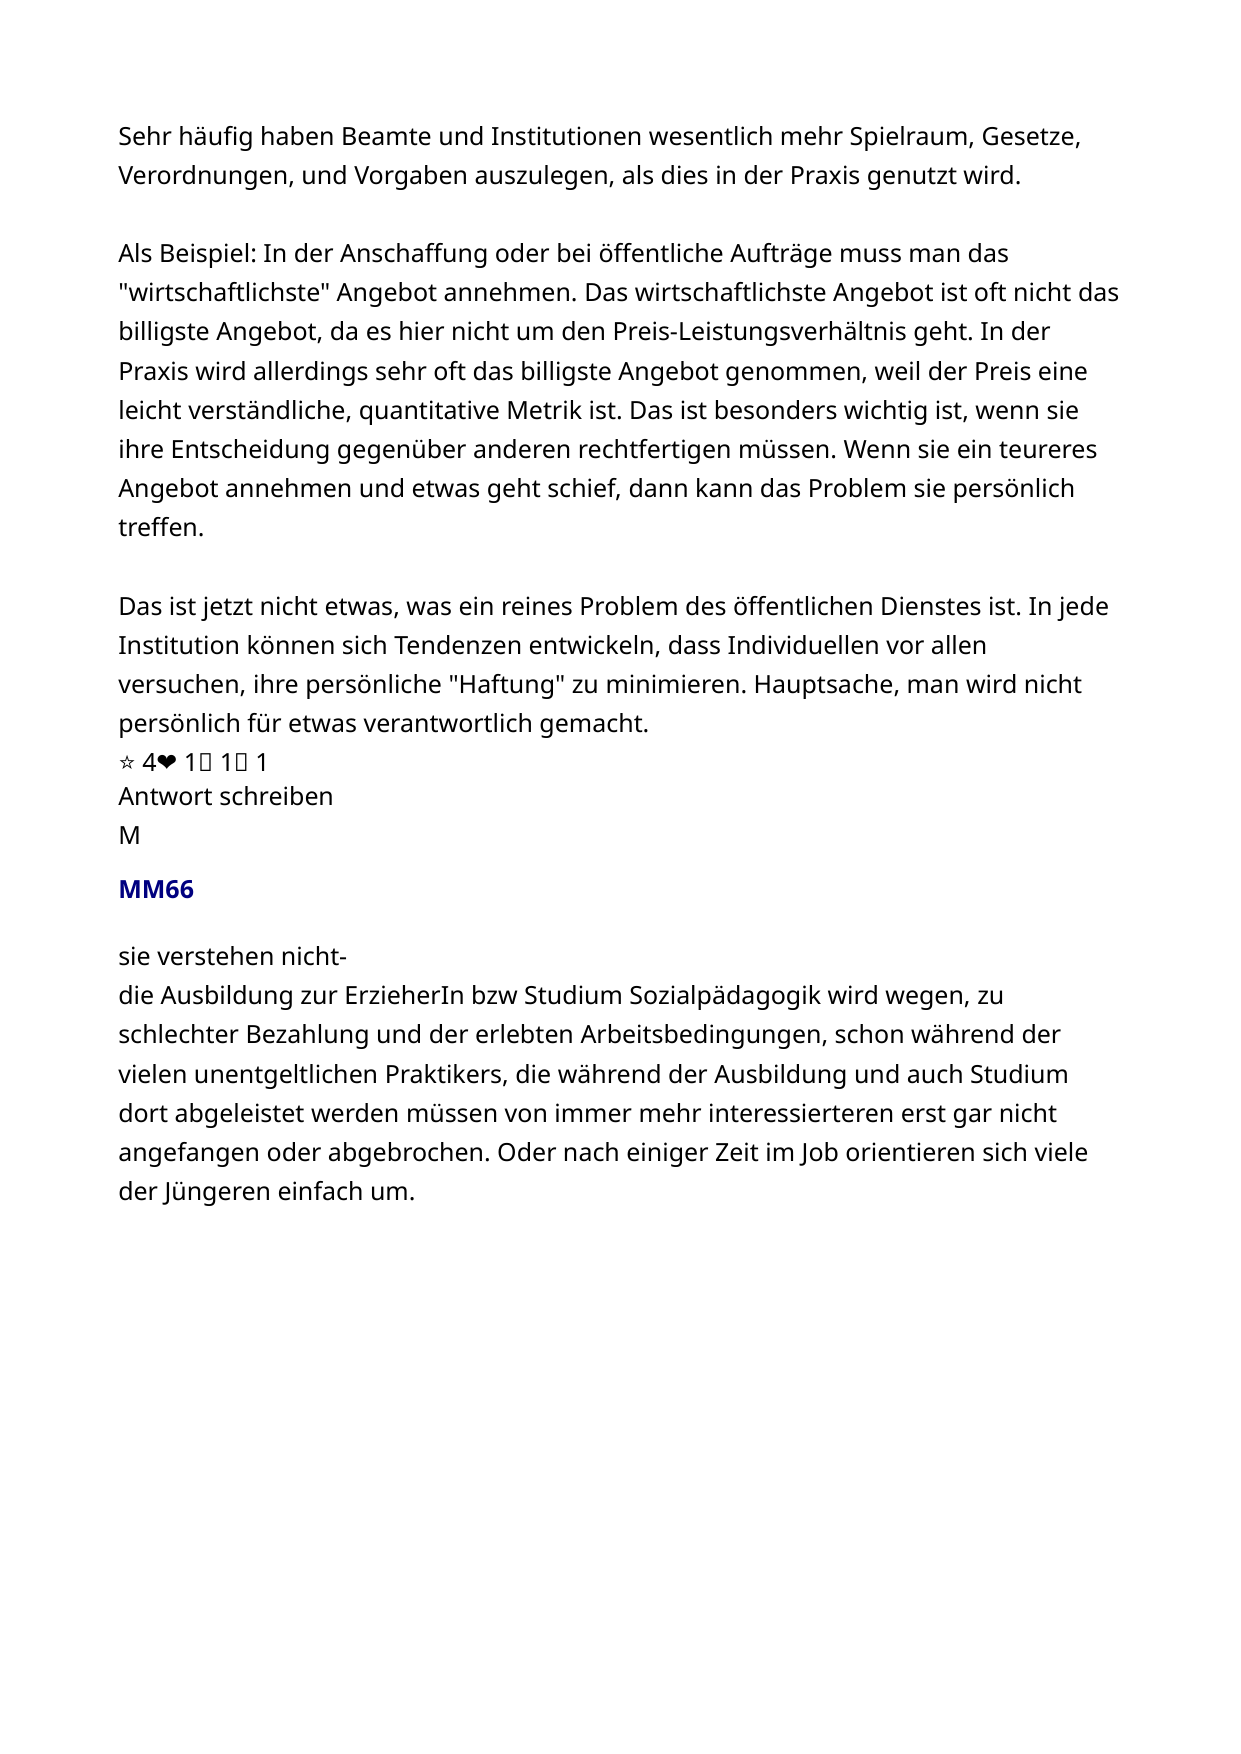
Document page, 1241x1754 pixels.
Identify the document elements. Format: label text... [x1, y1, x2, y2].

text sie verstehen nicht- [118, 939, 1122, 973]
text Antwort schreiben [118, 779, 1122, 813]
text die Ausbildung zur ErzieherIn bzw Studium Sozialpädagogik wird wegen, zu schlechter Bezahlung und der erlebten Arbeitsbedingungen, schon während der vielen unentgeltlichen Praktikers, die während der Ausbildung und auch Studium dort abgeleistet werden müssen von immer mehr interessierteren erst gar nicht angefangen oder abgebrochen. Oder nach einiger Zeit im Job orientieren sich viele der Jüngeren einfach um. [118, 978, 1122, 1208]
text Sehr häufig haben Beamte und Institutionen wesentlich mehr Spielraum, Gesetze, Verordnungen, und Vorgaben auszulegen, als dies in der Praxis genutzt wird. Als Beispiel: In der Anschaffung oder bei öffentliche Aufträge muss man das "wirtschaftlichste" Angebot annehmen. Das wirtschaftlichste Angebot ist oft nicht das billigste Angebot, da es hier nicht um den Preis-Leistungsverhältnis geht. In der Praxis wird allerdings sehr oft das billigste Angebot genommen, weil der Preis eine leicht verständliche, quantitative Metrik ist. Das ist besonders wichtig ist, wenn sie ihre Entscheidung gegenüber anderen rechtfertigen müssen. Wenn sie ein teureres Angebot annehmen und etwas geht schief, dann kann das Problem sie persönlich treffen. Das ist jetzt nicht etwas, was ein reines Problem des öffentlichen Dienstes ist. In jede Institution können sich Tendenzen entwickeln, dass Individuellen vor allen versuchen, ihre persönliche "Haftung" zu minimieren. Hauptsache, man wird nicht persönlich für etwas verantwortlich gemacht. [118, 118, 1122, 740]
text ⭐️ 4❤️ 1🙁 1🤨 1 [118, 745, 1122, 779]
subtitle MM66 [118, 872, 1122, 906]
text M [118, 818, 1122, 852]
